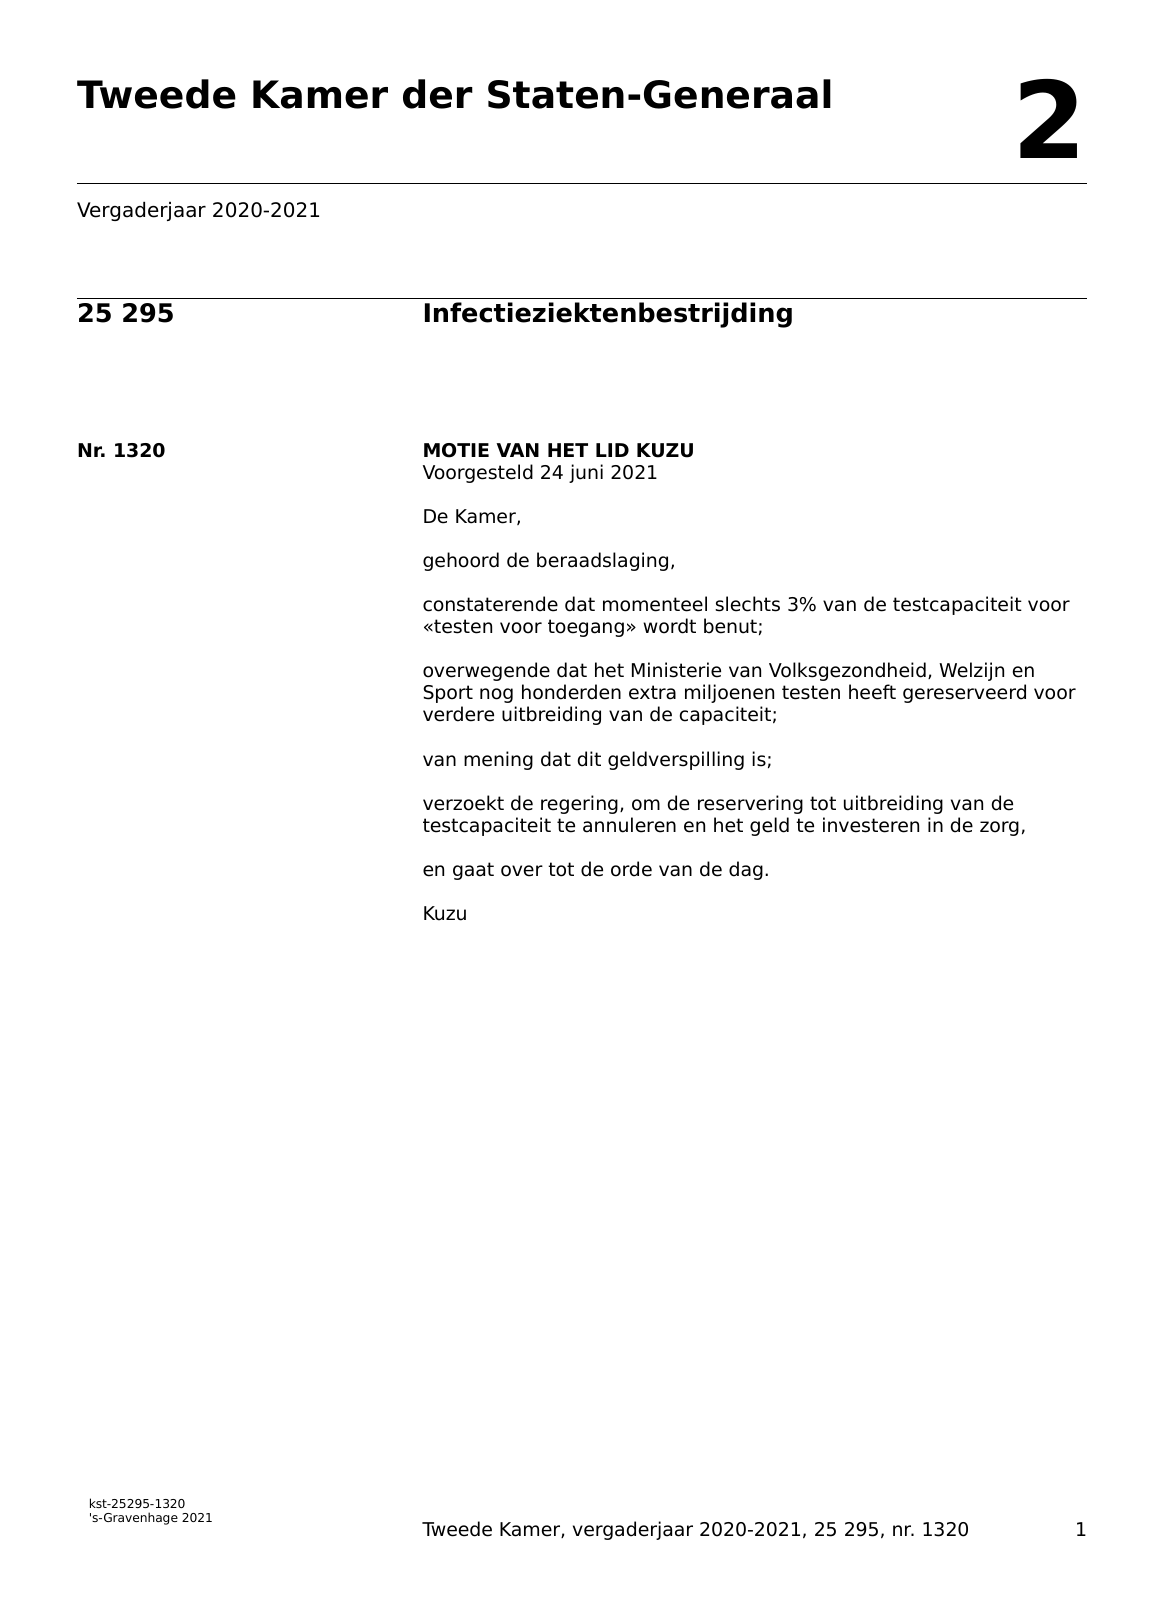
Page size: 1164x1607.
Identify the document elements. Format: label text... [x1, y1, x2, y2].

text gehoord de beraadslaging, [422, 550, 1087, 572]
table_cell Vergaderjaar 2020-2021 [77, 184, 1087, 298]
text overwegende dat het Ministerie van Volksgezondheid, Welzijn en Sport nog honderden extra miljoenen testen heeft gereserveerd voor verdere uitbreiding van de capaciteit; [422, 660, 1087, 726]
text van mening dat dit geldverspilling is; [422, 748, 1087, 770]
table_header 2 [886, 59, 1087, 183]
table_header Tweede Kamer der Staten-Generaal [77, 59, 886, 183]
text 's-Gravenhage 2021 [88, 1511, 323, 1525]
text en gaat over tot de orde van de dag. [422, 859, 1087, 881]
text De Kamer, [422, 506, 1087, 528]
text Voorgesteld 24 juni 2021 [422, 462, 1087, 484]
text verzoekt de regering, om de reservering tot uitbreiding van de testcapaciteit te annuleren en het geld te investeren in de zorg, [422, 793, 1087, 837]
subtitle 25 295 Infectieziektenbestrijding [77, 299, 1087, 329]
text kst-25295-1320 [88, 1497, 323, 1511]
text Kuzu [422, 903, 1087, 925]
text constaterende dat momenteel slechts 3% van de testcapaciteit voor «testen voor toegang» wordt benut; [422, 594, 1087, 638]
subtitle Nr. 1320 MOTIE VAN HET LID KUZU [77, 440, 1087, 462]
